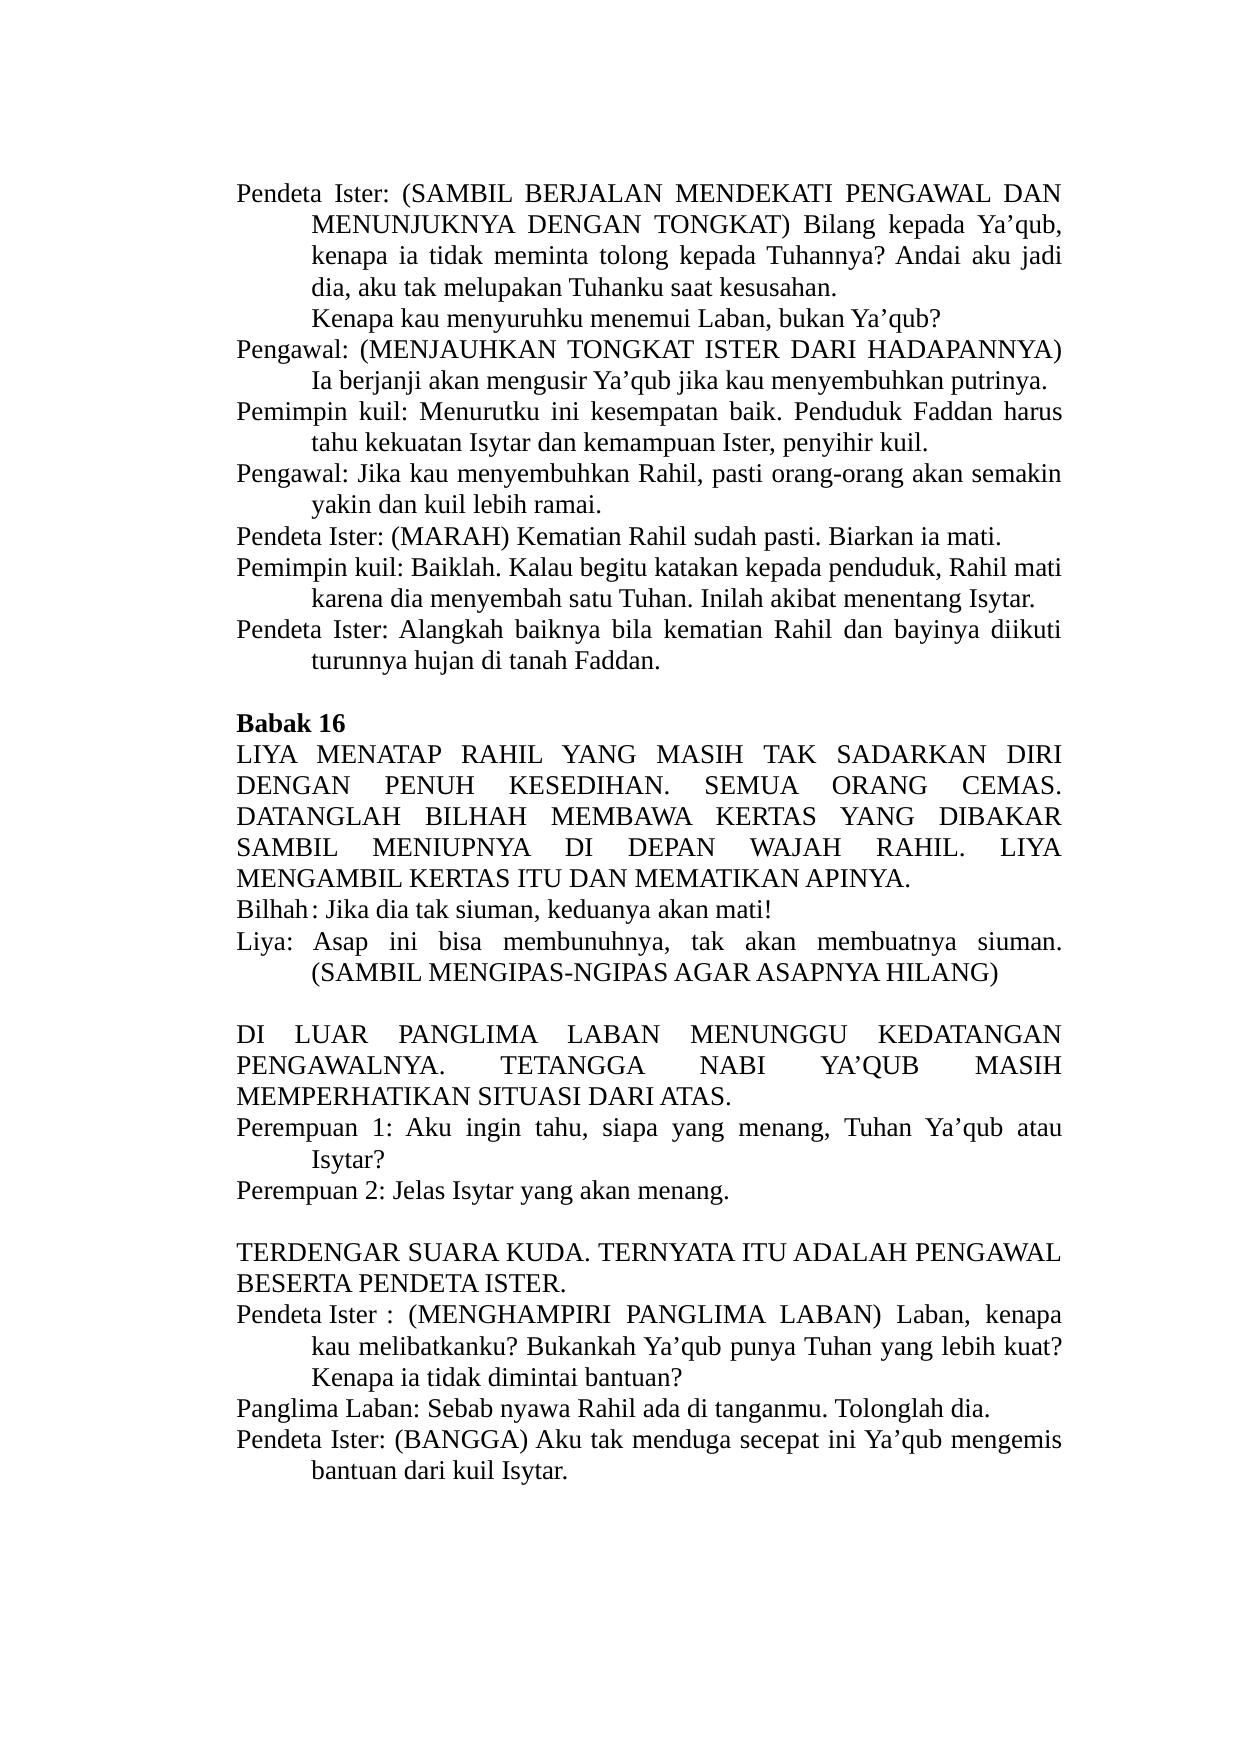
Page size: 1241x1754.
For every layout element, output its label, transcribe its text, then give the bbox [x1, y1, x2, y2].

text Bilhah : Jika dia tak siuman, keduanya akan mati! [236, 893, 1063, 925]
text Pendeta Ister : (MENGHAMPIRI PANGLIMA LABAN) Laban, kenapa kau melibatkanku? Bukankah Ya’qub punya Tuhan yang lebih kuat? Kenapa ia tidak dimintai bantuan? [236, 1298, 1063, 1392]
text Pengawal: Jika kau menyembuhkan Rahil, pasti orang-orang akan semakin yakin dan kuil lebih ramai. [236, 457, 1063, 520]
text Pemimpin kuil: Menurutku ini kesempatan baik. Penduduk Faddan harus tahu kekuatan Isytar dan kemampuan Ister, penyihir kuil. [236, 395, 1063, 457]
text LIYA MENATAP RAHIL YANG MASIH TAK SADARKAN DIRI DENGAN PENUH KESEDIHAN. SEMUA ORANG CEMAS. DATANGLAH BILHAH MEMBAWA KERTAS YANG DIBAKAR SAMBIL MENIUPNYA DI DEPAN WAJAH RAHIL. LIYA MENGAMBIL KERTAS ITU DAN MEMATIKAN APINYA. [236, 738, 1063, 893]
text Pendeta Ister: (SAMBIL BERJALAN MENDEKATI PENGAWAL DAN MENUNJUKNYA DENGAN TONGKAT) Bilang kepada Ya’qub, kenapa ia tidak meminta tolong kepada Tuhannya? Andai aku jadi dia, aku tak melupakan Tuhanku saat kesusahan. [236, 177, 1063, 302]
text TERDENGAR SUARA KUDA. TERNYATA ITU ADALAH PENGAWAL BESERTA PENDETA ISTER. [236, 1236, 1063, 1298]
text Babak 16 [236, 707, 1063, 738]
text Kenapa kau menyuruhku menemui Laban, bukan Ya’qub? [236, 302, 1063, 333]
text Pendeta Ister: (BANGGA) Aku tak menduga secepat ini Ya’qub mengemis bantuan dari kuil Isytar. [236, 1423, 1063, 1485]
text DI LUAR PANGLIMA LABAN MENUNGGU KEDATANGAN PENGAWALNYA. TETANGGA NABI YA’QUB MASIH MEMPERHATIKAN SITUASI DARI ATAS. [236, 1018, 1063, 1112]
text Pendeta Ister: Alangkah baiknya bila kematian Rahil dan bayinya diikuti turunnya hujan di tanah Faddan. [236, 613, 1063, 676]
text Liya: Asap ini bisa membunuhnya, tak akan membuatnya siuman. (SAMBIL MENGIPAS-NGIPAS AGAR ASAPNYA HILANG) [236, 925, 1063, 987]
text Pengawal: (MENJAUHKAN TONGKAT ISTER DARI HADAPANNYA) Ia berjanji akan mengusir Ya’qub jika kau menyembuhkan putrinya. [236, 333, 1063, 395]
text Pemimpin kuil: Baiklah. Kalau begitu katakan kepada penduduk, Rahil mati karena dia menyembah satu Tuhan. Inilah akibat menentang Isytar. [236, 551, 1063, 613]
text Perempuan 2: Jelas Isytar yang akan menang. [236, 1174, 1063, 1205]
text Pendeta Ister: (MARAH) Kematian Rahil sudah pasti. Biarkan ia mati. [236, 520, 1063, 551]
text Perempuan 1: Aku ingin tahu, siapa yang menang, Tuhan Ya’qub atau Isytar? [236, 1112, 1063, 1174]
text Panglima Laban: Sebab nyawa Rahil ada di tanganmu. Tolonglah dia. [236, 1392, 1063, 1423]
